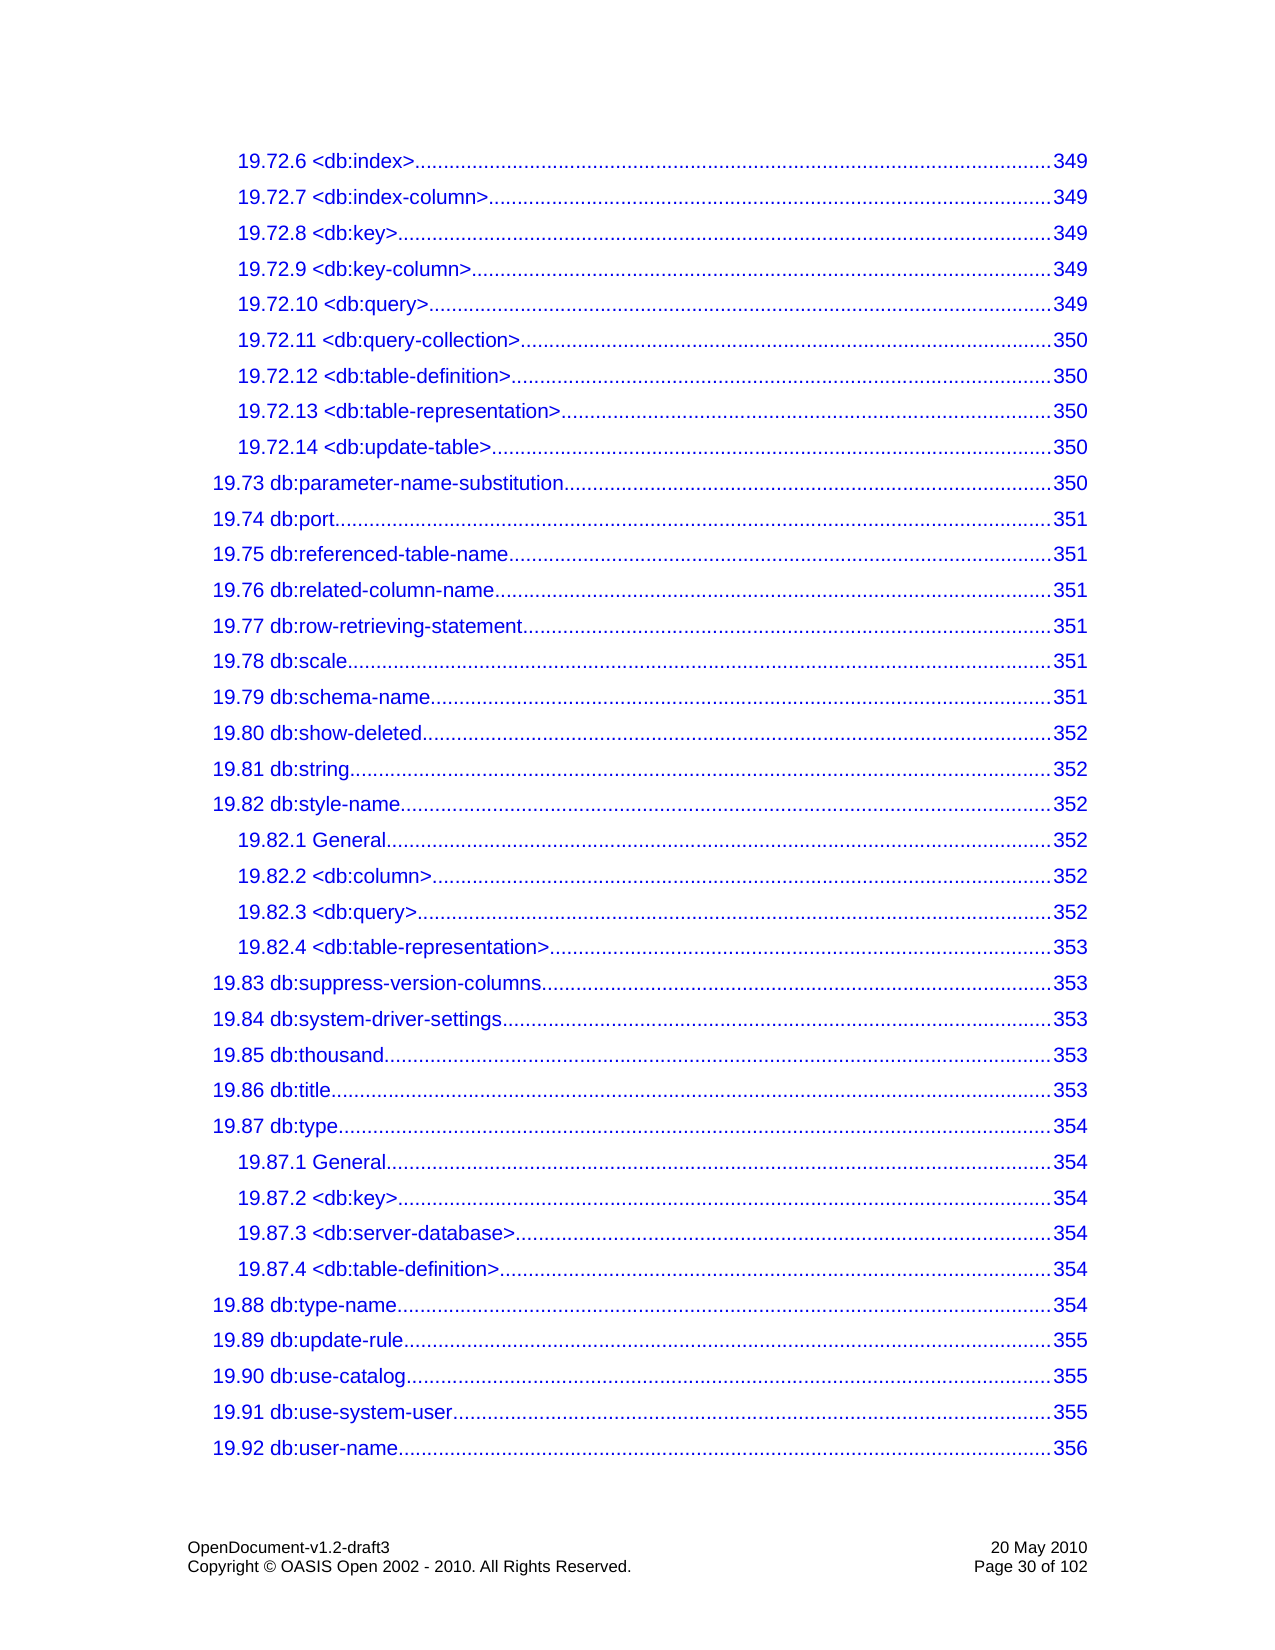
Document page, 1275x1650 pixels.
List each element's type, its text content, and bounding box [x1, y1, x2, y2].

text 19.72.14 <db:update-table> 350 [237, 436, 1088, 459]
text 19.82.4 <db:table-representation> 353 [237, 936, 1088, 959]
text 19.87.1 General 354 [237, 1150, 1088, 1174]
text 19.74 db:port 351 [212, 507, 1088, 531]
text 19.84 db:system-driver-settings 353 [212, 1007, 1088, 1031]
text 19.81 db:string 352 [212, 757, 1088, 781]
text 19.76 db:related-column-name 351 [212, 579, 1088, 602]
text 19.82.1 General 352 [237, 829, 1088, 852]
text 19.75 db:referenced-table-name 351 [212, 543, 1088, 566]
text 19.77 db:row-retrieving-statement 351 [212, 614, 1088, 638]
text 19.82 db:style-name 352 [212, 793, 1088, 816]
text 19.78 db:scale 351 [212, 650, 1088, 673]
text 19.92 db:user-name 356 [212, 1436, 1088, 1459]
text 19.87.3 <db:server-database> 354 [237, 1222, 1088, 1245]
text 19.72.12 <db:table-definition> 350 [237, 364, 1088, 388]
text 19.79 db:schema-name 351 [212, 686, 1088, 709]
text 19.91 db:use-system-user 355 [212, 1401, 1088, 1424]
text 19.88 db:type-name 354 [212, 1293, 1088, 1317]
text 19.72.9 <db:key-column> 349 [237, 257, 1088, 280]
text 19.87 db:type 354 [212, 1115, 1088, 1138]
text 19.87.4 <db:table-definition> 354 [237, 1258, 1088, 1281]
text 19.82.3 <db:query> 352 [237, 900, 1088, 923]
text 19.72.8 <db:key> 349 [237, 221, 1088, 245]
text 19.86 db:title 353 [212, 1079, 1088, 1102]
text 19.83 db:suppress-version-columns 353 [212, 972, 1088, 995]
text 19.72.6 <db:index> 349 [237, 150, 1088, 173]
text 19.73 db:parameter-name-substitution 350 [212, 472, 1088, 495]
text 19.72.7 <db:index-column> 349 [237, 186, 1088, 209]
text 19.72.10 <db:query> 349 [237, 293, 1088, 316]
text 19.89 db:update-rule 355 [212, 1329, 1088, 1352]
text 19.82.2 <db:column> 352 [237, 864, 1088, 888]
text 19.80 db:show-deleted 352 [212, 722, 1088, 745]
text 19.72.11 <db:query-collection> 350 [237, 329, 1088, 352]
text 19.87.2 <db:key> 354 [237, 1186, 1088, 1209]
text 19.72.13 <db:table-representation> 350 [237, 400, 1088, 423]
text 19.85 db:thousand 353 [212, 1043, 1088, 1066]
text 19.90 db:use-catalog 355 [212, 1365, 1088, 1388]
